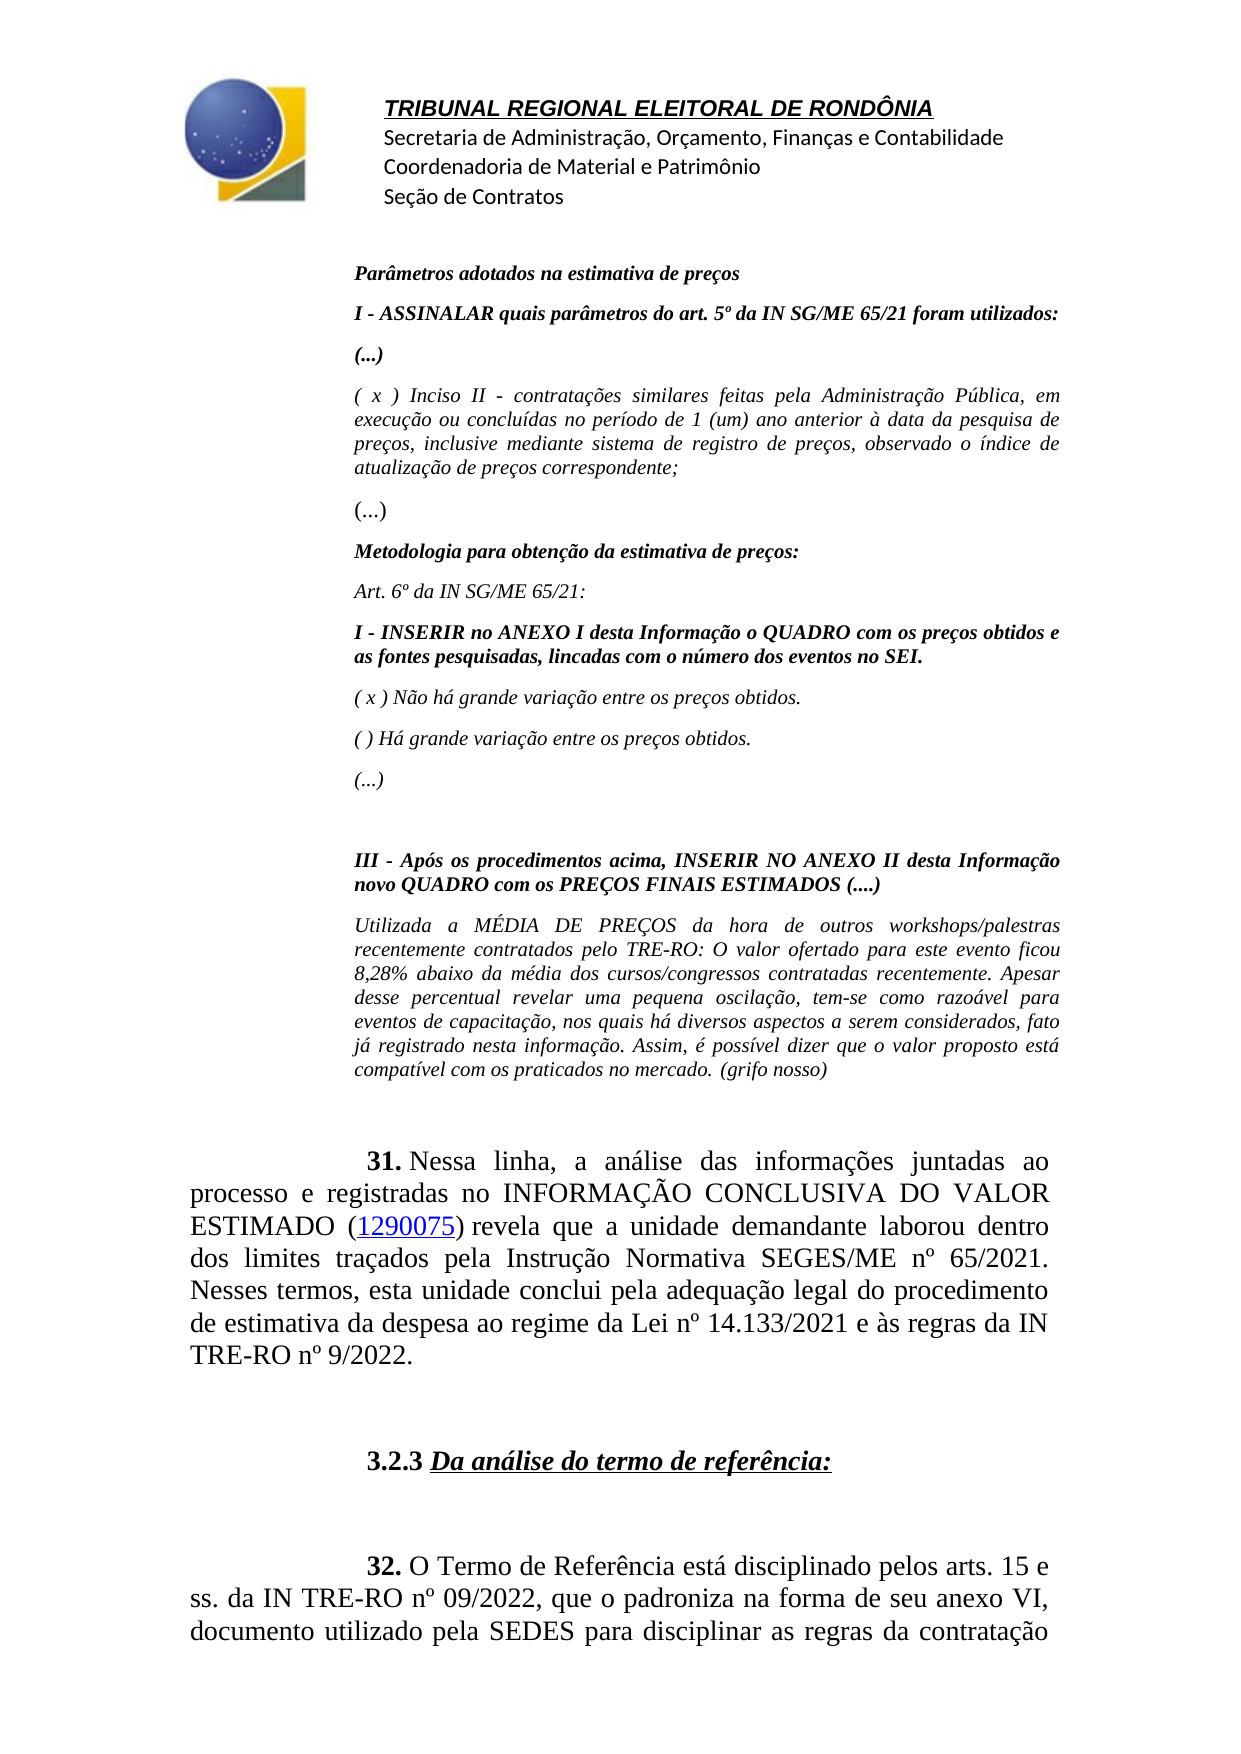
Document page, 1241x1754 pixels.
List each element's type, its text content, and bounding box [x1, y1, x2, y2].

text Utilizada a MÉDIA DE PREÇOS da hora de outros workshops/palestras recentemente contratados pelo TRE-RO: O valor ofertado para este evento ficou 8,28% abaixo da média dos cursos/congressos contratadas recentemente. Apesar desse percentual revelar uma pequena oscilação, tem-se como razoável para eventos de capacitação, nos quais há diversos aspectos a serem considerados, fato já registrado nesta informação. Assim, é possível dizer que o valor proposto está compatível com os praticados no mercado. (grifo nosso) [354, 913, 1063, 1081]
text I - ASSINALAR quais parâmetros do art. 5º da IN SG/ME 65/21 foram utilizados: [354, 301, 1063, 325]
text Metodologia para obtenção da estimativa de preços: [354, 539, 1063, 563]
text III - Após os procedimentos acima, INSERIR NO ANEXO II desta Informação novo QUADRO com os PREÇOS FINAIS ESTIMADOS (....) [354, 848, 1063, 896]
text Art. 6º da IN SG/ME 65/21: [354, 579, 1063, 603]
text ( x ) Inciso II - contratações similares feitas pela Administração Pública, em execução ou concluídas no período de 1 (um) ano anterior à data da pesquisa de preços, inclusive mediante sistema de registro de preços, observado o índice de atualização de preços correspondente; [354, 383, 1063, 479]
text 3.2.3 Da análise do termo de referência: [190, 1443, 1051, 1476]
text 32. O Termo de Referência está disciplinado pelos arts. 15 e ss. da IN TRE-RO nº 09/2022, que o padroniza na forma de seu anexo VI, documento utilizado pela SEDES para disciplinar as regras da contratação [190, 1549, 1051, 1646]
text ( x ) Não há grande variação entre os preços obtidos. [354, 685, 1063, 709]
text (...) [354, 342, 1063, 366]
text Parâmetros adotados na estimativa de preços [354, 261, 1063, 285]
text I - INSERIR no ANEXO I desta Informação o QUADRO com os preços obtidos e as fontes pesquisadas, lincadas com o número dos eventos no SEI. [354, 620, 1063, 668]
text ( ) Há grande variação entre os preços obtidos. [354, 726, 1063, 750]
text (...) [354, 766, 1063, 791]
text (...) [354, 496, 1063, 522]
text 31. Nessa linha, a análise das informações juntadas ao processo e registradas no INFORMAÇÃO CONCLUSIVA DO VALOR ESTIMADO (1290075) revela que a unidade demandante laborou dentro dos limites traçados pela Instrução Normativa SEGES/ME nº 65/2021. Nesses termos, esta unidade conclui pela adequação legal do procedimento de estimativa da despesa ao regime da Lei nº 14.133/2021 e às regras da IN TRE-RO nº 9/2022. [190, 1144, 1051, 1371]
